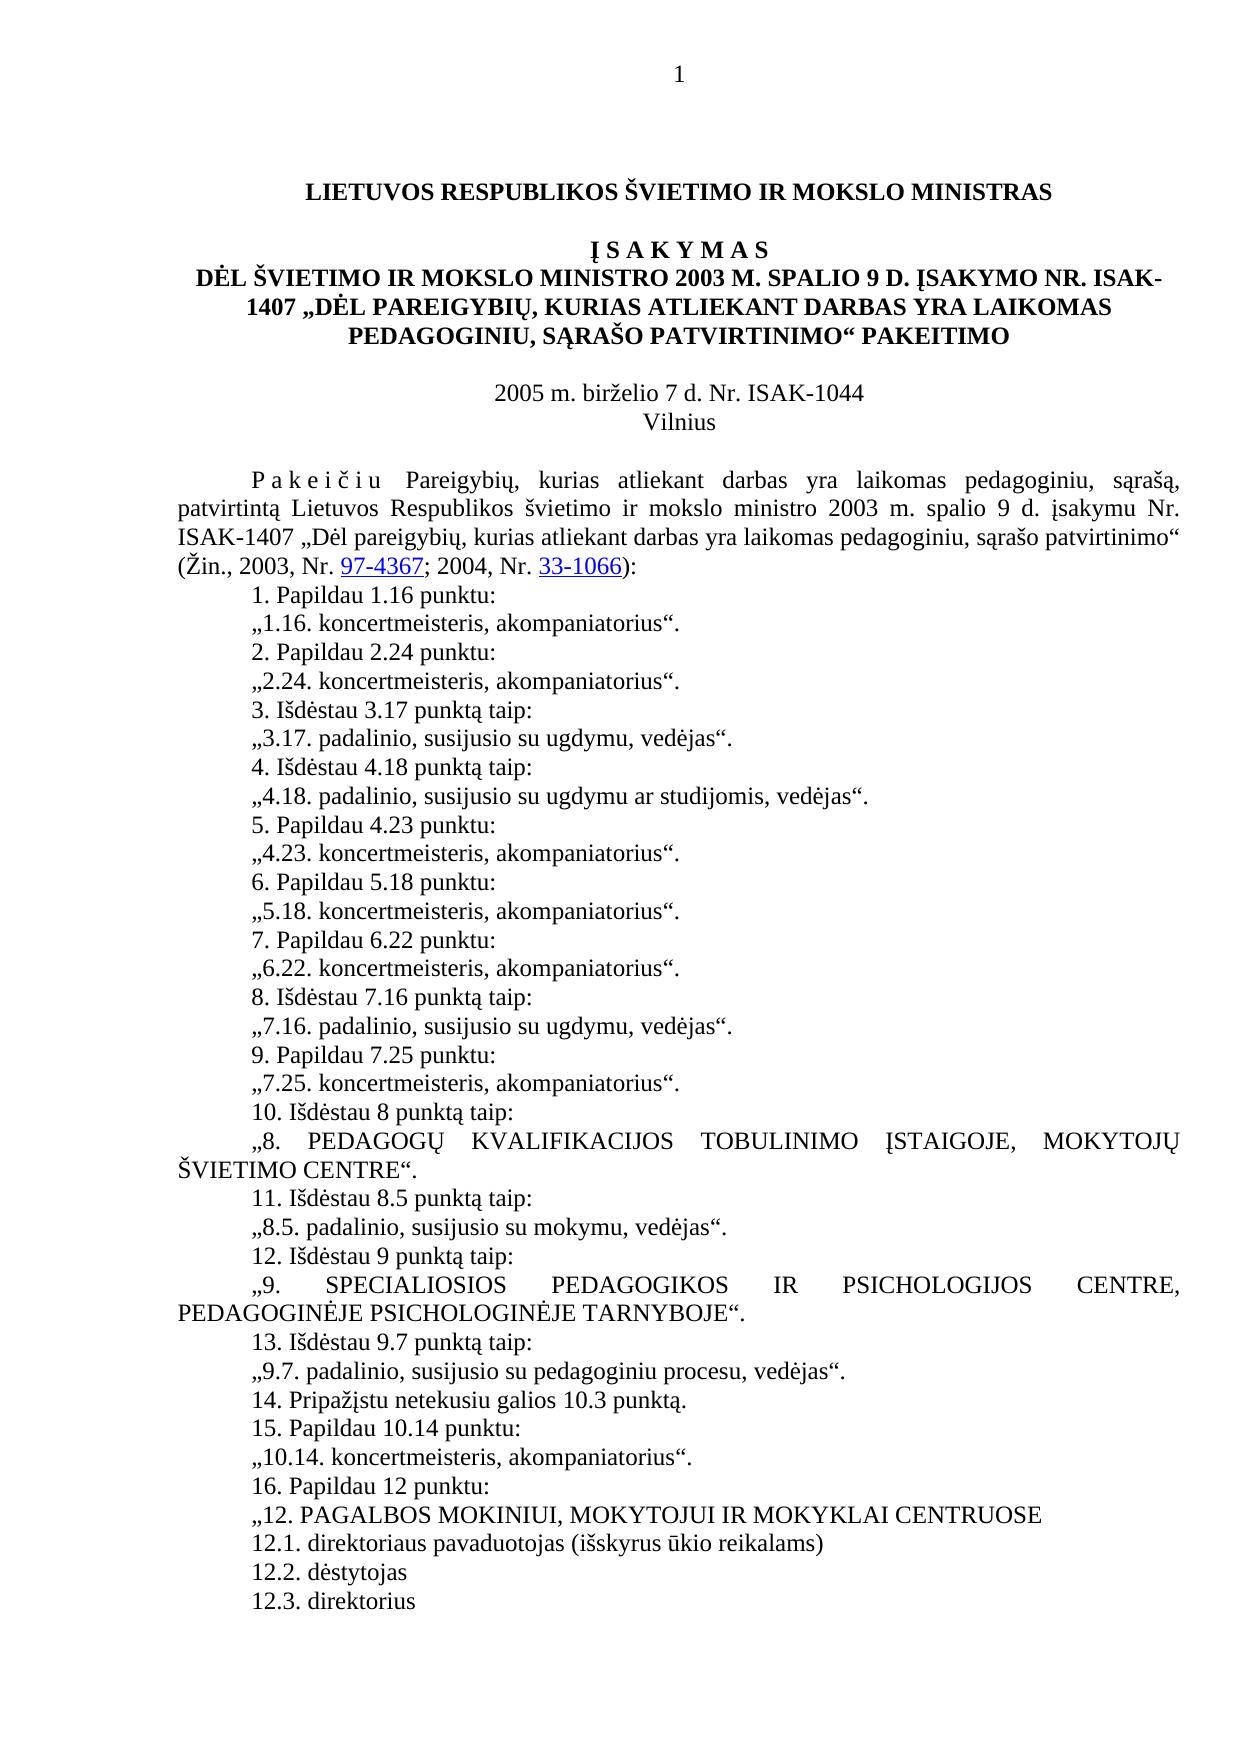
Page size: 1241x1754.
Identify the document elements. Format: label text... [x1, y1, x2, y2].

text „1.16. koncertmeisteris, akompaniatorius“. [177, 608, 1181, 637]
text „7.16. padalinio, susijusio su ugdymu, vedėjas“. [177, 1011, 1181, 1040]
text „6.22. koncertmeisteris, akompaniatorius“. [177, 953, 1181, 982]
text 15. Papildau 10.14 punktu: [177, 1413, 1181, 1442]
text 2. Papildau 2.24 punktu: [177, 637, 1181, 666]
text „4.23. koncertmeisteris, akompaniatorius“. [177, 838, 1181, 867]
text 12.2. dėstytojas [177, 1557, 1181, 1586]
text 4. Išdėstau 4.18 punktą taip: [177, 752, 1181, 781]
text 5. Papildau 4.23 punktu: [177, 810, 1181, 838]
text 16. Papildau 12 punktu: [177, 1471, 1181, 1500]
text Pakeičiu Pareigybių, kurias atliekant darbas yra laikomas pedagoginiu, sąrašą, patvirtintą Lietuvos Respublikos švietimo ir mokslo ministro 2003 m. spalio 9 d. įsakymu Nr. ISAK-1407 „Dėl pareigybių, kurias atliekant darbas yra laikomas pedagoginiu, sąrašo patvirtinimo“ (Žin., 2003, Nr. 97-4367; 2004, Nr. 33-1066): [177, 465, 1181, 580]
text 6. Papildau 5.18 punktu: [177, 867, 1181, 896]
text 7. Papildau 6.22 punktu: [177, 925, 1181, 953]
text 3. Išdėstau 3.17 punktą taip: [177, 695, 1181, 723]
text 1. Papildau 1.16 punktu: [177, 580, 1181, 608]
text „2.24. koncertmeisteris, akompaniatorius“. [177, 666, 1181, 695]
text LIETUVOS RESPUBLIKOS ŠVIETIMO IR MOKSLO MINISTRAS [177, 177, 1181, 206]
text 14. Pripažįstu netekusiu galios 10.3 punktą. [177, 1385, 1181, 1413]
text 11. Išdėstau 8.5 punktą taip: [177, 1183, 1181, 1212]
text „10.14. koncertmeisteris, akompaniatorius“. [177, 1442, 1181, 1471]
text „4.18. padalinio, susijusio su ugdymu ar studijomis, vedėjas“. [177, 781, 1181, 810]
text Vilnius [177, 407, 1181, 436]
text „7.25. koncertmeisteris, akompaniatorius“. [177, 1068, 1181, 1097]
text 12.3. direktorius [177, 1586, 1181, 1615]
text 9. Papildau 7.25 punktu: [177, 1040, 1181, 1068]
text 12.1. direktoriaus pavaduotojas (išskyrus ūkio reikalams) [177, 1528, 1181, 1557]
text „8.5. padalinio, susijusio su mokymu, vedėjas“. [177, 1212, 1181, 1241]
text „3.17. padalinio, susijusio su ugdymu, vedėjas“. [177, 723, 1181, 752]
text „9.7. padalinio, susijusio su pedagoginiu procesu, vedėjas“. [177, 1356, 1181, 1385]
text „5.18. koncertmeisteris, akompaniatorius“. [177, 896, 1181, 925]
text Į S A K Y M A S [177, 235, 1181, 263]
text 12. Išdėstau 9 punktą taip: [177, 1241, 1181, 1270]
text 2005 m. birželio 7 d. Nr. ISAK-1044 [177, 378, 1181, 407]
text „9. SPECIALIOSIOS PEDAGOGIKOS IR PSICHOLOGIJOS CENTRE, PEDAGOGINĖJE PSICHOLOGINĖJE TARNYBOJE“. [177, 1270, 1181, 1327]
text 10. Išdėstau 8 punktą taip: [177, 1097, 1181, 1126]
text 8. Išdėstau 7.16 punktą taip: [177, 982, 1181, 1011]
text „8. PEDAGOGŲ KVALIFIKACIJOS TOBULINIMO ĮSTAIGOJE, MOKYTOJŲ ŠVIETIMO CENTRE“. [177, 1126, 1181, 1183]
text 13. Išdėstau 9.7 punktą taip: [177, 1327, 1181, 1356]
text DĖL ŠVIETIMO IR MOKSLO MINISTRO 2003 M. SPALIO 9 D. ĮSAKYMO NR. ISAK-1407 „DĖL PAREIGYBIŲ, KURIAS ATLIEKANT DARBAS YRA LAIKOMAS PEDAGOGINIU, SĄRAŠO PATVIRTINIMO“ PAKEITIMO [177, 263, 1181, 350]
text „12. PAGALBOS MOKINIUI, MOKYTOJUI IR MOKYKLAI CENTRUOSE [177, 1500, 1181, 1528]
